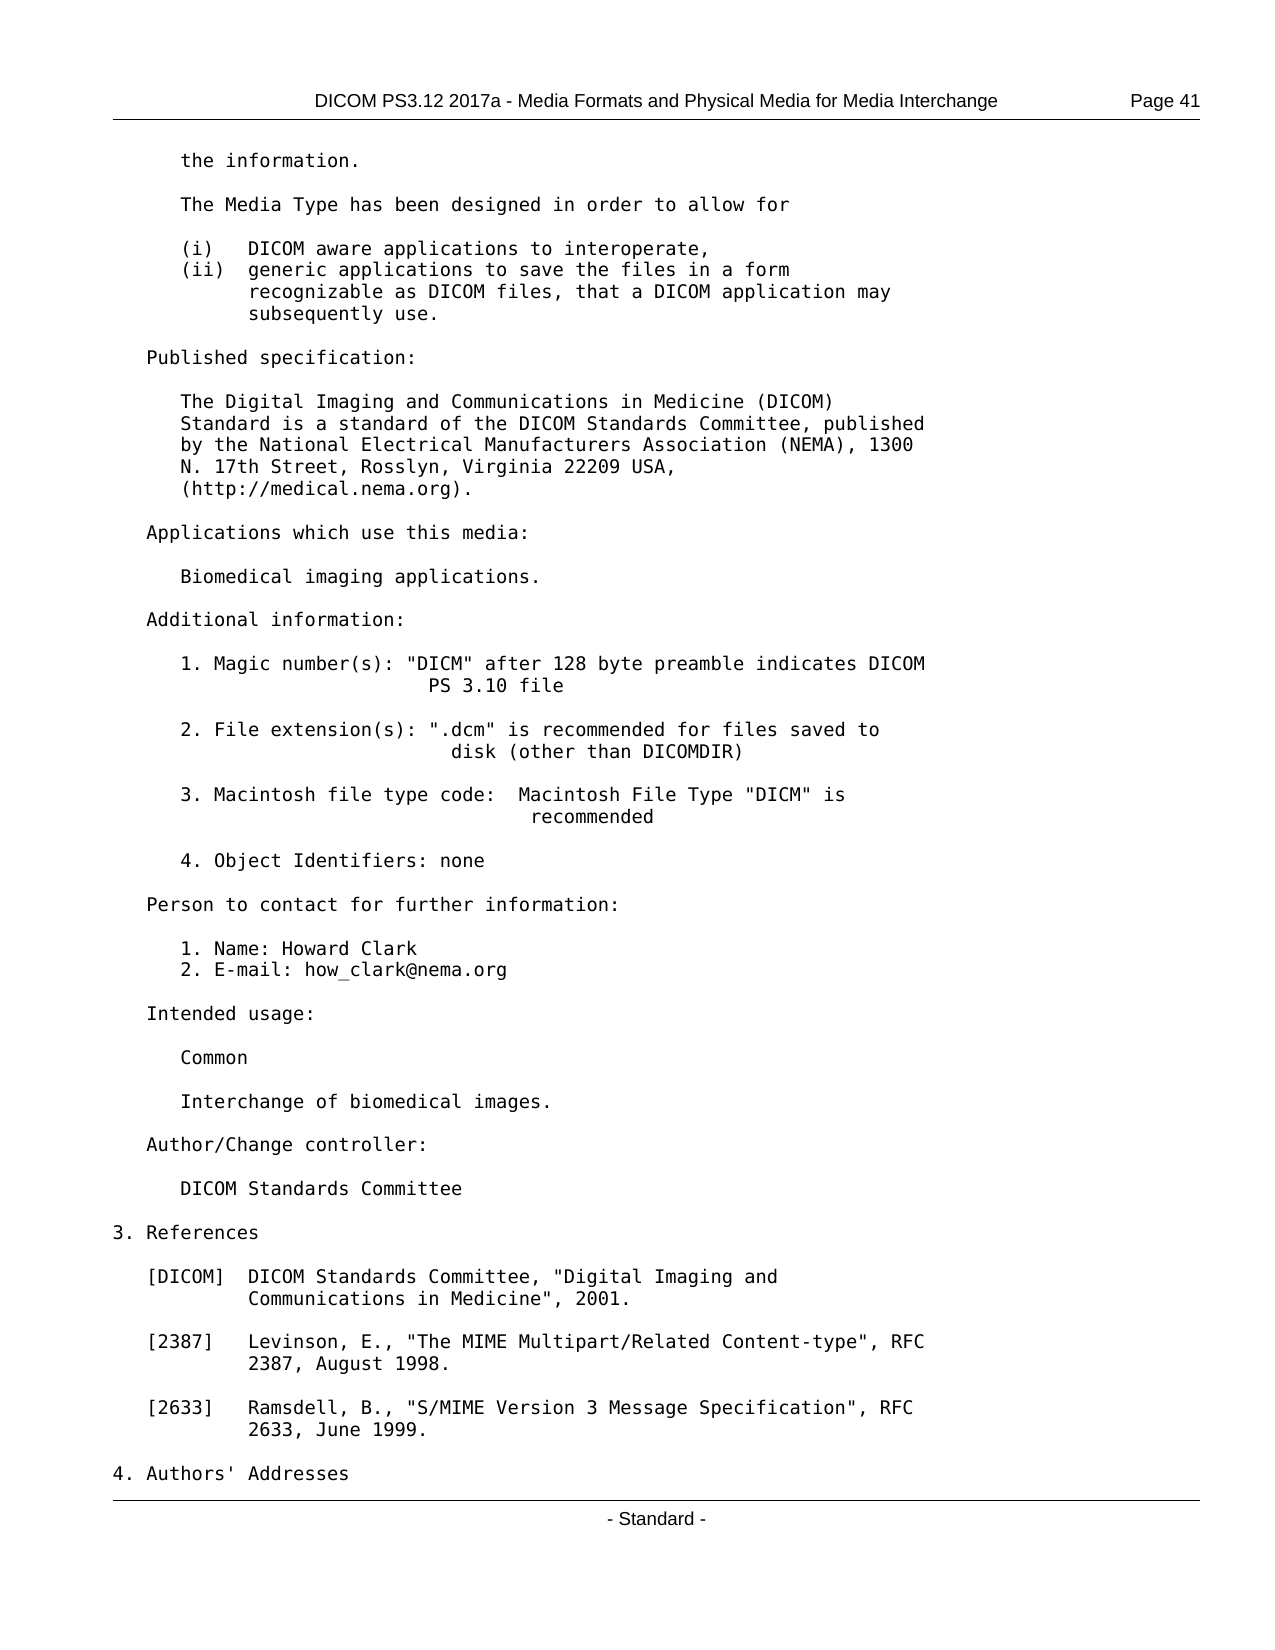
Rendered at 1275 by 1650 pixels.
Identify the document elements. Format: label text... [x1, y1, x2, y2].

text the information. The Media Type has been designed in order to allow for (i) DICOM aware applications to interoperate, (ii) generic applications to save the files in a form recognizable as DICOM files, that a DICOM application may subsequently use. Published specification: The Digital Imaging and Communications in Medicine (DICOM) Standard is a standard of the DICOM Standards Committee, published by the National Electrical Manufacturers Association (NEMA), 1300 N. 17th Street, Rosslyn, Virginia 22209 USA, (http://medical.nema.org). Applications which use this media: Biomedical imaging applications. Additional information: 1. Magic number(s): "DICM" after 128 byte preamble indicates DICOM PS 3.10 file 2. File extension(s): ".dcm" is recommended for files saved to disk (other than DICOMDIR) 3. Macintosh file type code: Macintosh File Type "DICM" is recommended 4. Object Identifiers: none Person to contact for further information: 1. Name: Howard Clark 2. E-mail: how_clark@nema.org Intended usage: Common Interchange of biomedical images. Author/Change controller: DICOM Standards Committee 3. References [DICOM] DICOM Standards Committee, "Digital Imaging and Communications in Medicine", 2001. [2387] Levinson, E., "The MIME Multipart/Related Content-type", RFC 2387, August 1998. [2633] Ramsdell, B., "S/MIME Version 3 Message Specification", RFC 2633, June 1999. 4. Authors' Addresses [112, 150, 1200, 1484]
